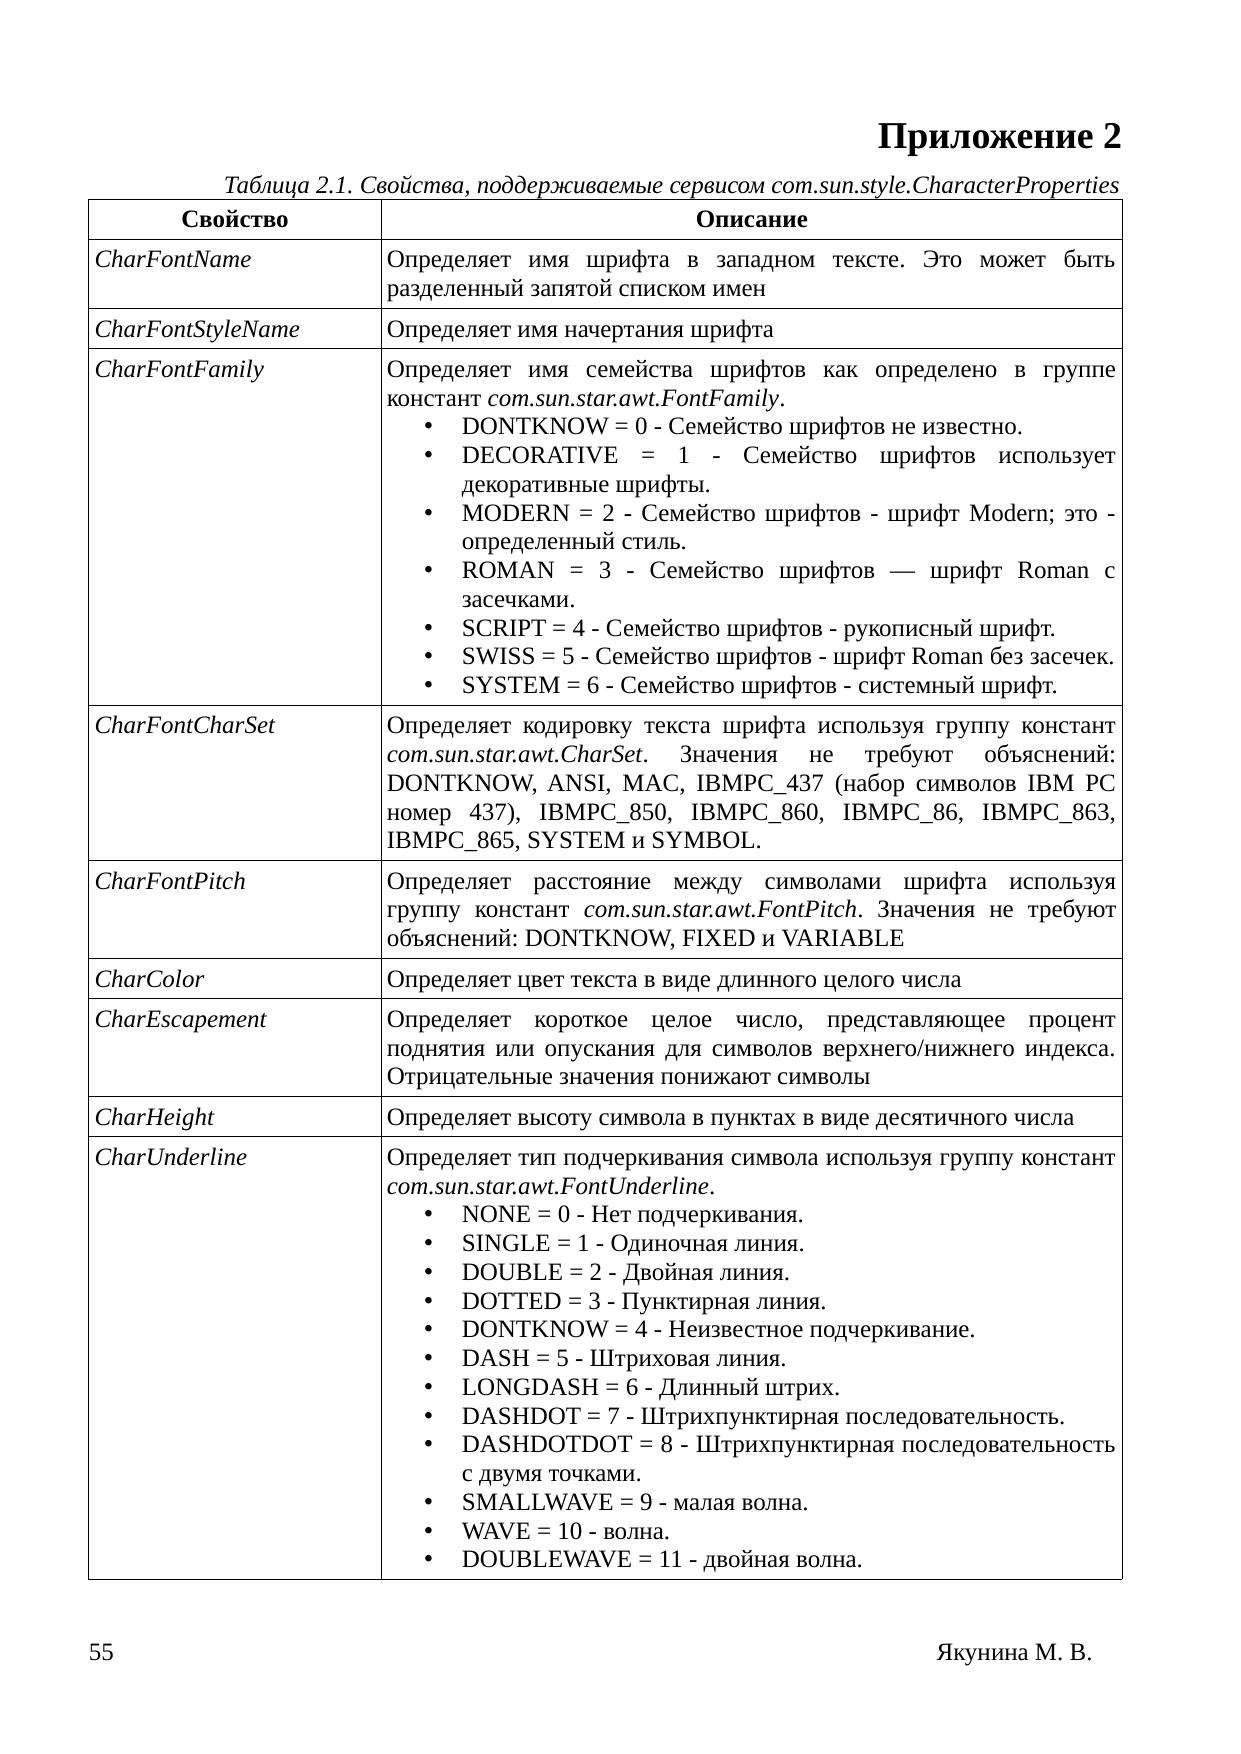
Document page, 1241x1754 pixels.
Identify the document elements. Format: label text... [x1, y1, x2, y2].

table_cell CharEscapement [89, 999, 381, 1096]
subtitle Приложение 2 [88, 113, 1122, 157]
table_cell CharColor [89, 959, 381, 998]
table_cell CharFontName [89, 240, 381, 308]
table_cell CharFontCharSet [89, 706, 381, 860]
table_cell CharFontPitch [89, 861, 381, 958]
table_header Описание [382, 200, 1122, 239]
table_cell Определяет имя начертания шрифта [382, 309, 1122, 348]
table_cell Определяет цвет текста в виде длинного целого числа [382, 959, 1122, 998]
text Таблица 2.1. Свойства, поддерживаемые сервисом com.sun.style.CharacterProperties [88, 170, 1122, 198]
table_header Свойство [89, 200, 381, 239]
table_cell Определяет имя шрифта в западном тексте. Это может быть разделенный запятой списком имен [382, 240, 1122, 308]
table_cell Определяет тип подчеркивания символа используя группу констант com.sun.star.awt.FontUnderline. NONE = 0 - Нет подчеркивания. SINGLE = 1 - Одиночная линия. DOUBLE = 2 - Двойная линия. DOTTED = 3 - Пунктирная линия. DONTKNOW = 4 - Неизвестное подчеркивание. DASH = 5 - Штриховая линия. LONGDASH = 6 - Длинный штрих. DASHDOT = 7 - Штрихпунктирная последовательность. DASHDOTDOT = 8 - Штрихпунктирная последовательность с двумя точками. SMALLWAVE = 9 - малая волна. WAVE = 10 - волна. DOUBLEWAVE = 11 - двойная волна. BOLD = 12 - Жирная линия. BOLDDOTTED = 13 - Жирный пунктир. BOLDDASH = 14 - Жирный штрих. BOLDLONGDASH = 15 - Жирный длинный штрих. BOLDDASHDOT = 16 - Жирная штрихпунктирная последовательность. BOLDDASHDOTDOT = 17 - Жирная штрихпунктирная последовательность с двумя точками. BOLDWAVE = 18 - Жирная волна. [382, 1137, 1122, 1579]
table_cell CharFontFamily [89, 349, 381, 705]
table_cell CharHeight [89, 1097, 381, 1136]
table_cell Определяет высоту символа в пунктах в виде десятичного числа [382, 1097, 1122, 1136]
table_cell CharFontStyleName [89, 309, 381, 348]
table_cell Определяет короткое целое число, представляющее процент поднятия или опускания для символов верхнего/нижнего индекса. Отрицательные значения понижают символы [382, 999, 1122, 1096]
table_cell CharUnderline [89, 1137, 381, 1579]
table_cell Определяет расстояние между символами шрифта используя группу констант com.sun.star.awt.FontPitch. Значения не требуют объяснений: DONTKNOW, FIXED и VARIABLE [382, 861, 1122, 958]
table_cell Определяет имя семейства шрифтов как определено в группе констант com.sun.star.awt.FontFamily. DONTKNOW = 0 - Семейство шрифтов не известно. DECORATIVE = 1 - Семейство шрифтов использует декоративные шрифты. MODERN = 2 - Семейство шрифтов - шрифт Modern; это - определенный стиль. ROMAN = 3 - Семейство шрифтов — шрифт Roman с засечками. SCRIPT = 4 - Семейство шрифтов - рукописный шрифт. SWISS = 5 - Семейство шрифтов - шрифт Roman без засечек. SYSTEM = 6 - Семейство шрифтов - системный шрифт. [382, 349, 1122, 705]
table_cell Определяет кодировку текста шрифта используя группу констант com.sun.star.awt.CharSet. Значения не требуют объяснений: DONTKNOW, ANSI, MAC, IBMPC_437 (набор символов IBM PC номер 437), IBMPC_850, IBMPC_860, IBMPC_86, IBMPC_863, IBMPC_865, SYSTEM и SYMBOL. [382, 706, 1122, 860]
